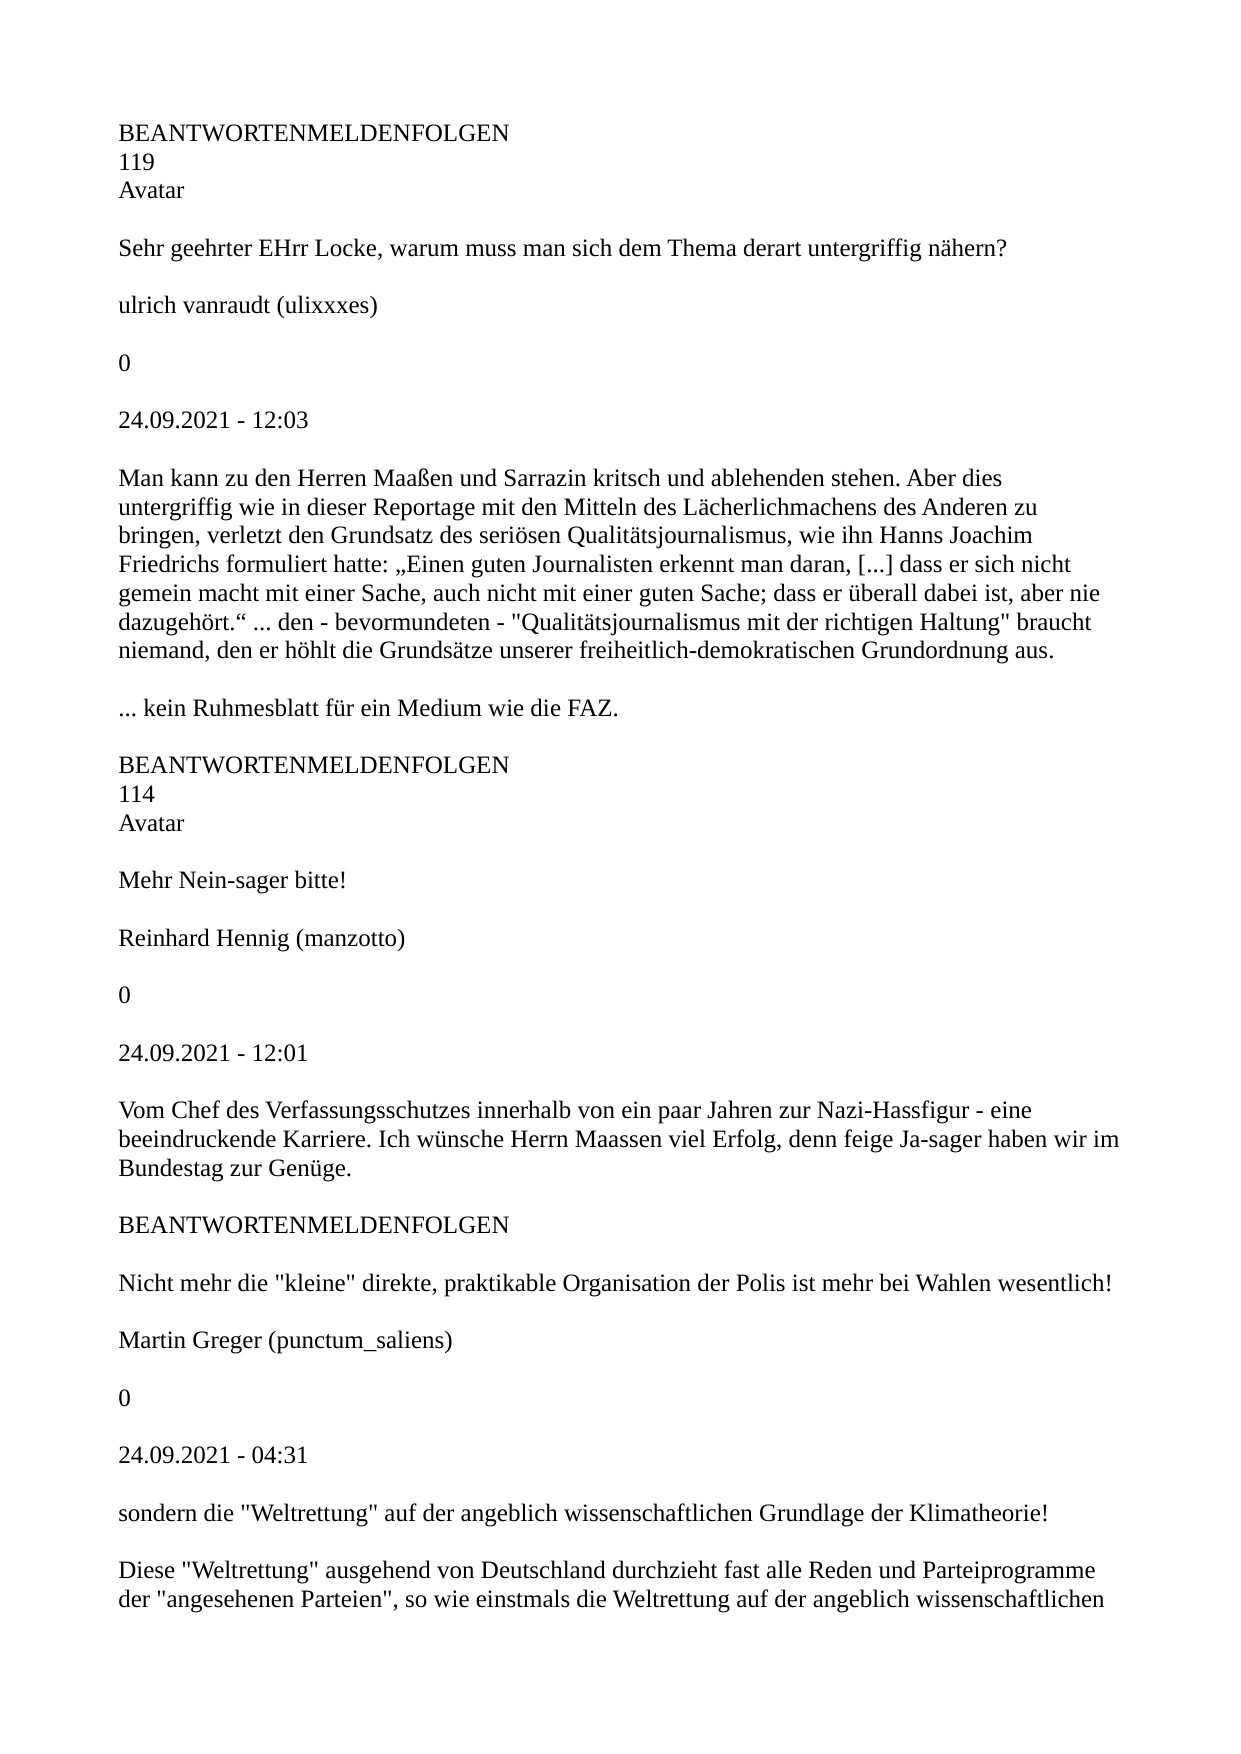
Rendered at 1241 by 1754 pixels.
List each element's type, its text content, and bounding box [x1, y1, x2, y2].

text ulrich vanraudt (ulixxxes) [118, 291, 1122, 319]
text Mehr Nein-sager bitte! [118, 866, 1122, 894]
text BEANTWORTENMELDENFOLGEN [118, 751, 1122, 779]
text BEANTWORTENMELDENFOLGEN [118, 118, 1122, 147]
text Avatar [118, 808, 1122, 837]
text 114 [118, 779, 1122, 808]
text Diese "Weltrettung" ausgehend von Deutschland durchzieht fast alle Reden und Parteiprogramme der "angesehenen Parteien", so wie einstmals die Weltrettung auf der angeblich wissenschaftlichen [118, 1556, 1122, 1613]
text 0 [118, 348, 1122, 377]
text 119 [118, 147, 1122, 176]
text Avatar [118, 176, 1122, 204]
text BEANTWORTENMELDENFOLGEN [118, 1211, 1122, 1239]
text 24.09.2021 - 04:31 [118, 1441, 1122, 1469]
text Nicht mehr die "kleine" direkte, praktikable Organisation der Polis ist mehr bei Wahlen wesentlich! [118, 1268, 1122, 1297]
text Reinhard Hennig (manzotto) [118, 923, 1122, 952]
text 24.09.2021 - 12:03 [118, 406, 1122, 434]
text Martin Greger (punctum_saliens) [118, 1326, 1122, 1354]
text Man kann zu den Herren Maaßen und Sarrazin kritsch und ablehenden stehen. Aber dies untergriffig wie in dieser Reportage mit den Mitteln des Lächerlichmachens des Anderen zu bringen, verletzt den Grundsatz des seriösen Qualitätsjournalismus, wie ihn Hanns Joachim Friedrichs formuliert hatte: „Einen guten Journalisten erkennt man daran, [...] dass er sich nicht gemein macht mit einer Sache, auch nicht mit einer guten Sache; dass er überall dabei ist, aber nie dazugehört.“ ... den - bevormundeten - "Qualitätsjournalismus mit der richtigen Haltung" braucht niemand, den er höhlt die Grundsätze unserer freiheitlich-demokratischen Grundordnung aus. [118, 463, 1122, 664]
text Sehr geehrter EHrr Locke, warum muss man sich dem Thema derart untergriffig nähern? [118, 233, 1122, 262]
text 0 [118, 1383, 1122, 1412]
text 24.09.2021 - 12:01 [118, 1038, 1122, 1067]
text 0 [118, 981, 1122, 1009]
text sondern die "Weltrettung" auf der angeblich wissenschaftlichen Grundlage der Klimatheorie! [118, 1498, 1122, 1527]
text ... kein Ruhmesblatt für ein Medium wie die FAZ. [118, 693, 1122, 722]
text Vom Chef des Verfassungsschutzes innerhalb von ein paar Jahren zur Nazi-Hassfigur - eine beeindruckende Karriere. Ich wünsche Herrn Maassen viel Erfolg, denn feige Ja-sager haben wir im Bundestag zur Genüge. [118, 1096, 1122, 1182]
